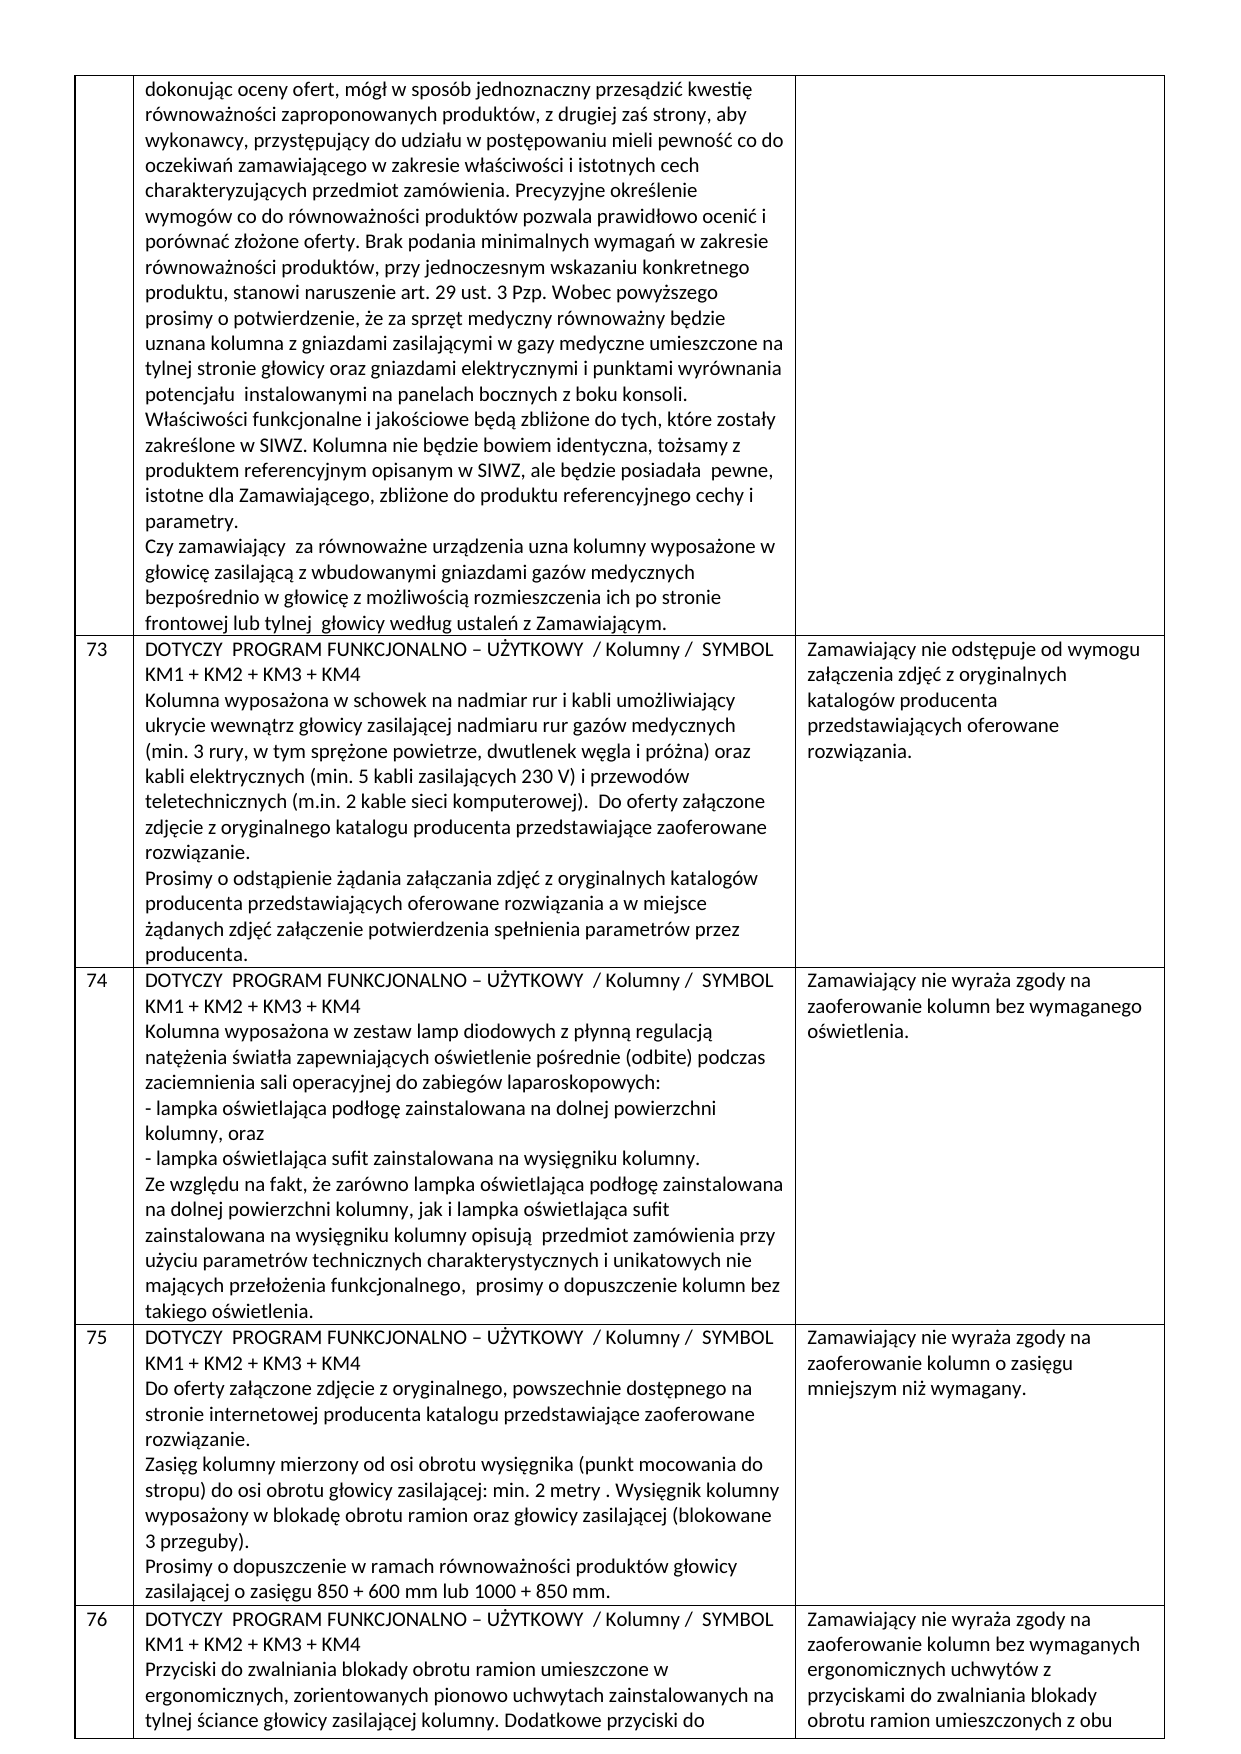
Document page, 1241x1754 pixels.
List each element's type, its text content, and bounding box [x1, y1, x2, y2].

table_cell 76 [76, 1606, 133, 1738]
table_cell 73 [76, 636, 133, 967]
table_cell DOTYCZY PROGRAM FUNKCJONALNO – UŻYTKOWY / Kolumny / SYMBOL KM1 + KM2 + KM3 + KM4 Przyciski do zwalniania blokady obrotu ramion umieszczone w ergonomicznych, zorientowanych pionowo uchwytach zainstalowanych na tylnej ściance głowicy zasilającej kolumny. Dodatkowe przyciski do [134, 1606, 795, 1738]
table_cell DOTYCZY PROGRAM FUNKCJONALNO – UŻYTKOWY / Kolumny / SYMBOL KM1 + KM2 + KM3 + KM4 Kolumna wyposażona w zestaw lamp diodowych z płynną regulacją natężenia światła zapewniających oświetlenie pośrednie (odbite) podczas zaciemnienia sali operacyjnej do zabiegów laparoskopowych: - lampka oświetlająca podłogę zainstalowana na dolnej powierzchni kolumny, oraz - lampka oświetlająca sufit zainstalowana na wysięgniku kolumny. Ze względu na fakt, że zarówno lampka oświetlająca podłogę zainstalowana na dolnej powierzchni kolumny, jak i lampka oświetlająca sufit zainstalowana na wysięgniku kolumny opisują przedmiot zamówienia przy użyciu parametrów technicznych charakterystycznych i unikatowych nie mających przełożenia funkcjonalnego, prosimy o dopuszczenie kolumn bez takiego oświetlenia. [134, 968, 795, 1323]
table_cell DOTYCZY PROGRAM FUNKCJONALNO – UŻYTKOWY / Kolumny / SYMBOL KM1 + KM2 + KM3 + KM4 Do oferty załączone zdjęcie z oryginalnego, powszechnie dostępnego na stronie internetowej producenta katalogu przedstawiające zaoferowane rozwiązanie. Zasięg kolumny mierzony od osi obrotu wysięgnika (punkt mocowania do stropu) do osi obrotu głowicy zasilającej: min. 2 metry . Wysięgnik kolumny wyposażony w blokadę obrotu ramion oraz głowicy zasilającej (blokowane 3 przeguby). Prosimy o dopuszczenie w ramach równoważności produktów głowicy zasilającej o zasięgu 850 + 600 mm lub 1000 + 850 mm. [134, 1325, 795, 1605]
table_cell 75 [76, 1325, 133, 1605]
table_cell Zamawiający nie wyraża zgody na zaoferowanie kolumn bez wymaganych ergonomicznych uchwytów z przyciskami do zwalniania blokady obrotu ramion umieszczonych z obu [796, 1606, 1164, 1738]
table_cell Zamawiający nie wyraża zgody na zaoferowanie kolumn o zasięgu mniejszym niż wymagany. [796, 1325, 1164, 1605]
table_cell DOTYCZY PROGRAM FUNKCJONALNO – UŻYTKOWY / Kolumny / SYMBOL KM1 + KM2 + KM3 + KM4 Kolumna wyposażona w schowek na nadmiar rur i kabli umożliwiający ukrycie wewnątrz głowicy zasilającej nadmiaru rur gazów medycznych (min. 3 rury, w tym sprężone powietrze, dwutlenek węgla i próżna) oraz kabli elektrycznych (min. 5 kabli zasilających 230 V) i przewodów teletechnicznych (m.in. 2 kable sieci komputerowej). Do oferty załączone zdjęcie z oryginalnego katalogu producenta przedstawiające zaoferowane rozwiązanie. Prosimy o odstąpienie żądania załączania zdjęć z oryginalnych katalogów producenta przedstawiających oferowane rozwiązania a w miejsce żądanych zdjęć załączenie potwierdzenia spełnienia parametrów przez producenta. [134, 636, 795, 967]
table_cell dokonując oceny ofert, mógł w sposób jednoznaczny przesądzić kwestię równoważności zaproponowanych produktów, z drugiej zaś strony, aby wykonawcy, przystępujący do udziału w postępowaniu mieli pewność co do oczekiwań zamawiającego w zakresie właściwości i istotnych cech charakteryzujących przedmiot zamówienia. Precyzyjne określenie wymogów co do równoważności produktów pozwala prawidłowo ocenić i porównać złożone oferty. Brak podania minimalnych wymagań w zakresie równoważności produktów, przy jednoczesnym wskazaniu konkretnego produktu, stanowi naruszenie art. 29 ust. 3 Pzp. Wobec powyższego prosimy o potwierdzenie, że za sprzęt medyczny równoważny będzie uznana kolumna z gniazdami zasilającymi w gazy medyczne umieszczone na tylnej stronie głowicy oraz gniazdami elektrycznymi i punktami wyrównania potencjału instalowanymi na panelach bocznych z boku konsoli. Właściwości funkcjonalne i jakościowe będą zbliżone do tych, które zostały zakreślone w SIWZ. Kolumna nie będzie bowiem identyczna, tożsamy z produktem referencyjnym opisanym w SIWZ, ale będzie posiadała pewne, istotne dla Zamawiającego, zbliżone do produktu referencyjnego cechy i parametry. Czy zamawiający za równoważne urządzenia uzna kolumny wyposażone w głowicę zasilającą z wbudowanymi gniazdami gazów medycznych bezpośrednio w głowicę z możliwością rozmieszczenia ich po stronie frontowej lub tylnej głowicy według ustaleń z Zamawiającym. [134, 76, 795, 635]
table_cell [796, 76, 1164, 635]
table_cell 74 [76, 968, 133, 1323]
table_cell Zamawiający nie wyraża zgody na zaoferowanie kolumn bez wymaganego oświetlenia. [796, 968, 1164, 1323]
table_cell [76, 76, 133, 635]
table_cell Zamawiający nie odstępuje od wymogu załączenia zdjęć z oryginalnych katalogów producenta przedstawiających oferowane rozwiązania. [796, 636, 1164, 967]
